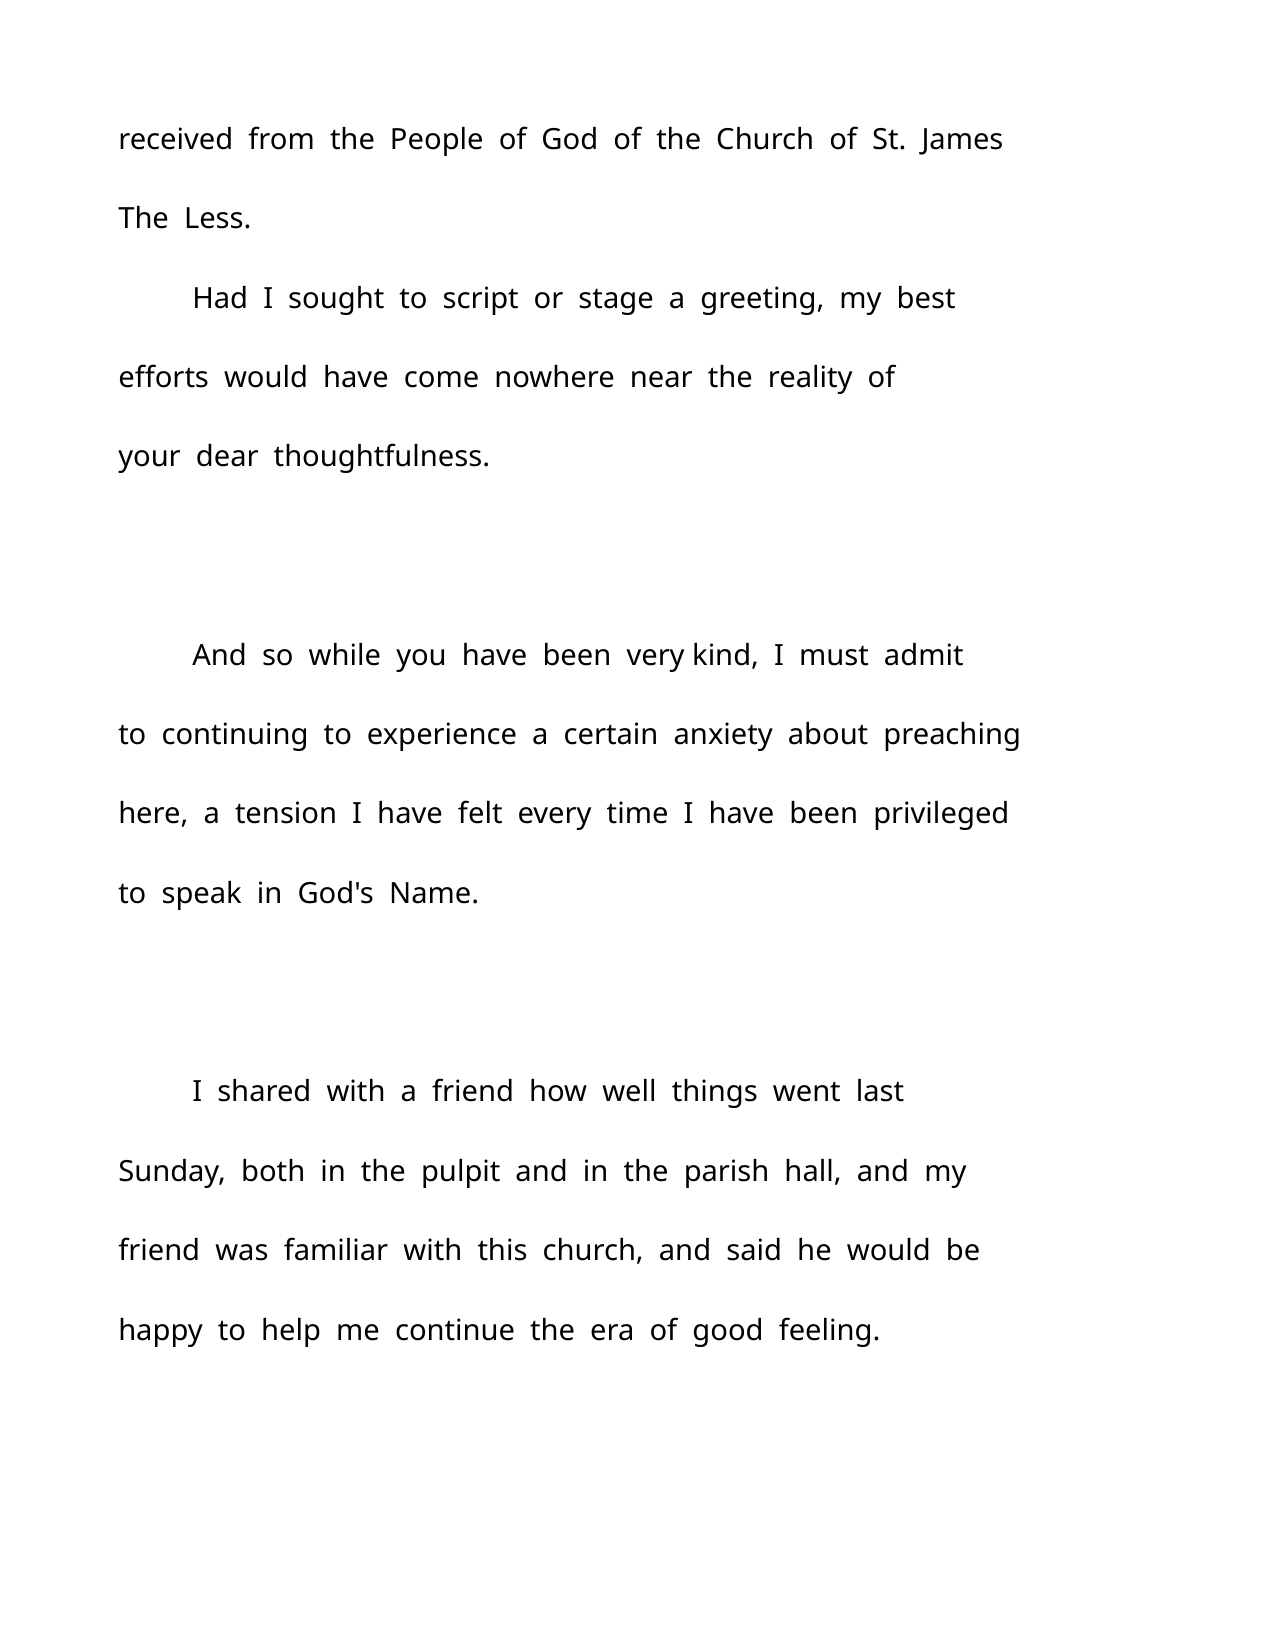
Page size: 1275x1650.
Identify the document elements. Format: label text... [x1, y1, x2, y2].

text to continuing to experience a certain anxiety about preaching [118, 713, 1157, 753]
text And so while you have been very kind, I must admit [118, 634, 1157, 674]
text efforts would have come nowhere near the reality of [118, 356, 1157, 396]
text received from the People of God of the Church of St. James [118, 118, 1157, 158]
text friend was familiar with this church, and said he would be [118, 1229, 1157, 1269]
text Had I sought to script or stage a greeting, my best [118, 277, 1157, 317]
text your dear thoughtfulness. [118, 436, 1157, 475]
text I shared with a friend how well things went last [118, 1071, 1157, 1110]
text Sunday, both in the pulpit and in the parish hall, and my [118, 1150, 1157, 1190]
text happy to help me continue the era of good feeling. [118, 1309, 1157, 1348]
text to speak in God's Name. [118, 872, 1157, 912]
text here, a tension I have felt every time I have been privileged [118, 793, 1157, 832]
text The Less. [118, 197, 1157, 237]
